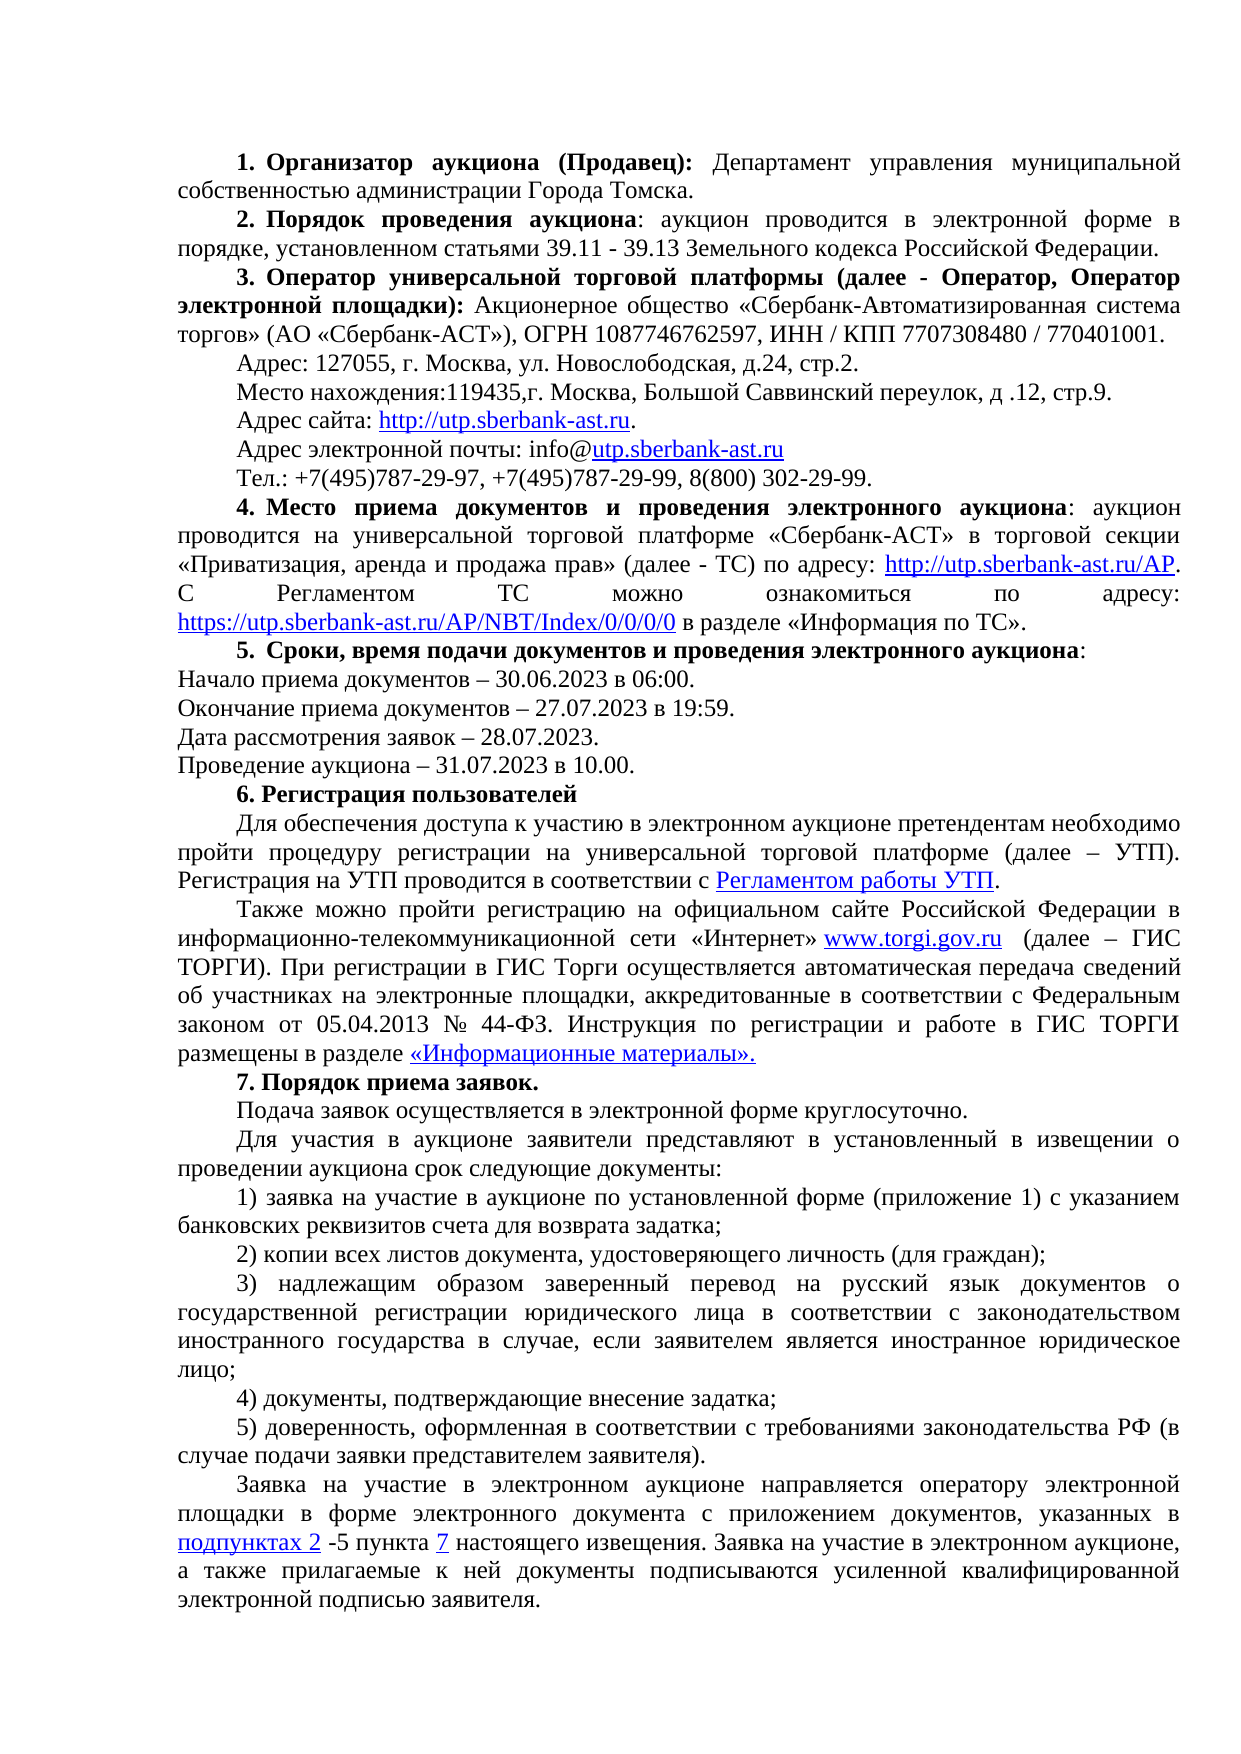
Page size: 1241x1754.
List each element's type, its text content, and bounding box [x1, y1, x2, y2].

text Адрес: 127055, г. Москва, ул. Новослободская, д.24, стр.2. [177, 348, 1181, 377]
text Заявка на участие в электронном аукционе направляется оператору электронной площадки в форме электронного документа с приложением документов, указанных в подпунктах 2 -5 пункта 7 настоящего извещения. Заявка на участие в электронном аукционе, а также прилагаемые к ней документы подписываются усиленной квалифицированной электронной подписью заявителя. [177, 1469, 1181, 1613]
text Подача заявок осуществляется в электронной форме круглосуточно. [177, 1096, 1181, 1124]
text 7. Порядок приема заявок. [177, 1067, 1181, 1096]
text 5) доверенность, оформленная в соответствии с требованиями законодательства РФ (в случае подачи заявки представителем заявителя). [177, 1412, 1181, 1469]
text Для обеспечения доступа к участию в электронном аукционе претендентам необходимо пройти процедуру регистрации на универсальной торговой платформе (далее – УТП). Регистрация на УТП проводится в соответствии с Регламентом работы УТП. [177, 808, 1181, 894]
text Окончание приема документов – 27.07.2023 в 19:59. [177, 693, 1181, 722]
list Порядок проведения аукциона: аукцион проводится в электронной форме в порядке, установленном статьями 39.11 - 39.13 Земельного кодекса Российской Федерации. [177, 204, 1181, 262]
list Оператор универсальной торговой платформы (далее - Оператор, Оператор электронной площадки): Акционерное общество «Сбербанк-Автоматизированная система торгов» (АО «Сбербанк-АСТ»), ОГРН 1087746762597, ИНН / КПП 7707308480 / 770401001. [177, 262, 1181, 348]
list Организатор аукциона (Продавец): Департамент управления муниципальной собственностью администрации Города Томска. [177, 147, 1181, 204]
list Место приема документов и проведения электронного аукциона: аукцион проводится на универсальной торговой платформе «Сбербанк-АСТ» в торговой секции «Приватизация, аренда и продажа прав» (далее - ТС) по адресу: http://utp.sberbank-ast.ru/AP. С Регламентом ТС можно ознакомиться по адресу: https://utp.sberbank-ast.ru/AP/NBT/Index/0/0/0/0 в разделе «Информация по ТС». [177, 492, 1181, 636]
text 2) копии всех листов документа, удостоверяющего личность (для граждан); [177, 1239, 1181, 1268]
text Место нахождения:119435,г. Москва, Большой Саввинский переулок, д .12, стр.9. [177, 377, 1181, 406]
text 4) документы, подтверждающие внесение задатка; [177, 1383, 1181, 1412]
list заявка на участие в аукционе по установленной форме (приложение 1) с указанием банковских реквизитов счета для возврата задатка; [177, 1182, 1181, 1239]
text Также можно пройти регистрацию на официальном сайте Российской Федерации в информационно-телекоммуникационной сети «Интернет» www.torgi.gov.ru (далее – ГИС ТОРГИ). При регистрации в ГИС Торги осуществляется автоматическая передача сведений об участниках на электронные площадки, аккредитованные в соответствии с Федеральным законом от 05.04.2013 № 44-ФЗ. Инструкция по регистрации и работе в ГИС ТОРГИ размещены в разделе «Информационные материалы». [177, 894, 1181, 1067]
text Дата рассмотрения заявок – 28.07.2023. [177, 722, 1181, 751]
text Проведение аукциона – 31.07.2023 в 10.00. [177, 751, 1181, 779]
text Тел.: +7(495)787-29-97, +7(495)787-29-99, 8(800) 302-29-99. [177, 463, 1181, 492]
text Начало приема документов – 30.06.2023 в 06:00. [177, 664, 1181, 693]
list Сроки, время подачи документов и проведения электронного аукциона: [177, 636, 1181, 664]
text Для участия в аукционе заявители представляют в установленный в извещении о проведении аукциона срок следующие документы: [177, 1124, 1181, 1182]
text 6. Регистрация пользователей [177, 779, 1181, 808]
text Адрес электронной почты: info@utp.sberbank-ast.ru [177, 434, 1181, 463]
text 3) надлежащим образом заверенный перевод на русский язык документов о государственной регистрации юридического лица в соответствии с законодательством иностранного государства в случае, если заявителем является иностранное юридическое лицо; [177, 1268, 1181, 1383]
text Адрес сайта: http://utp.sberbank-ast.ru. [177, 406, 1181, 434]
